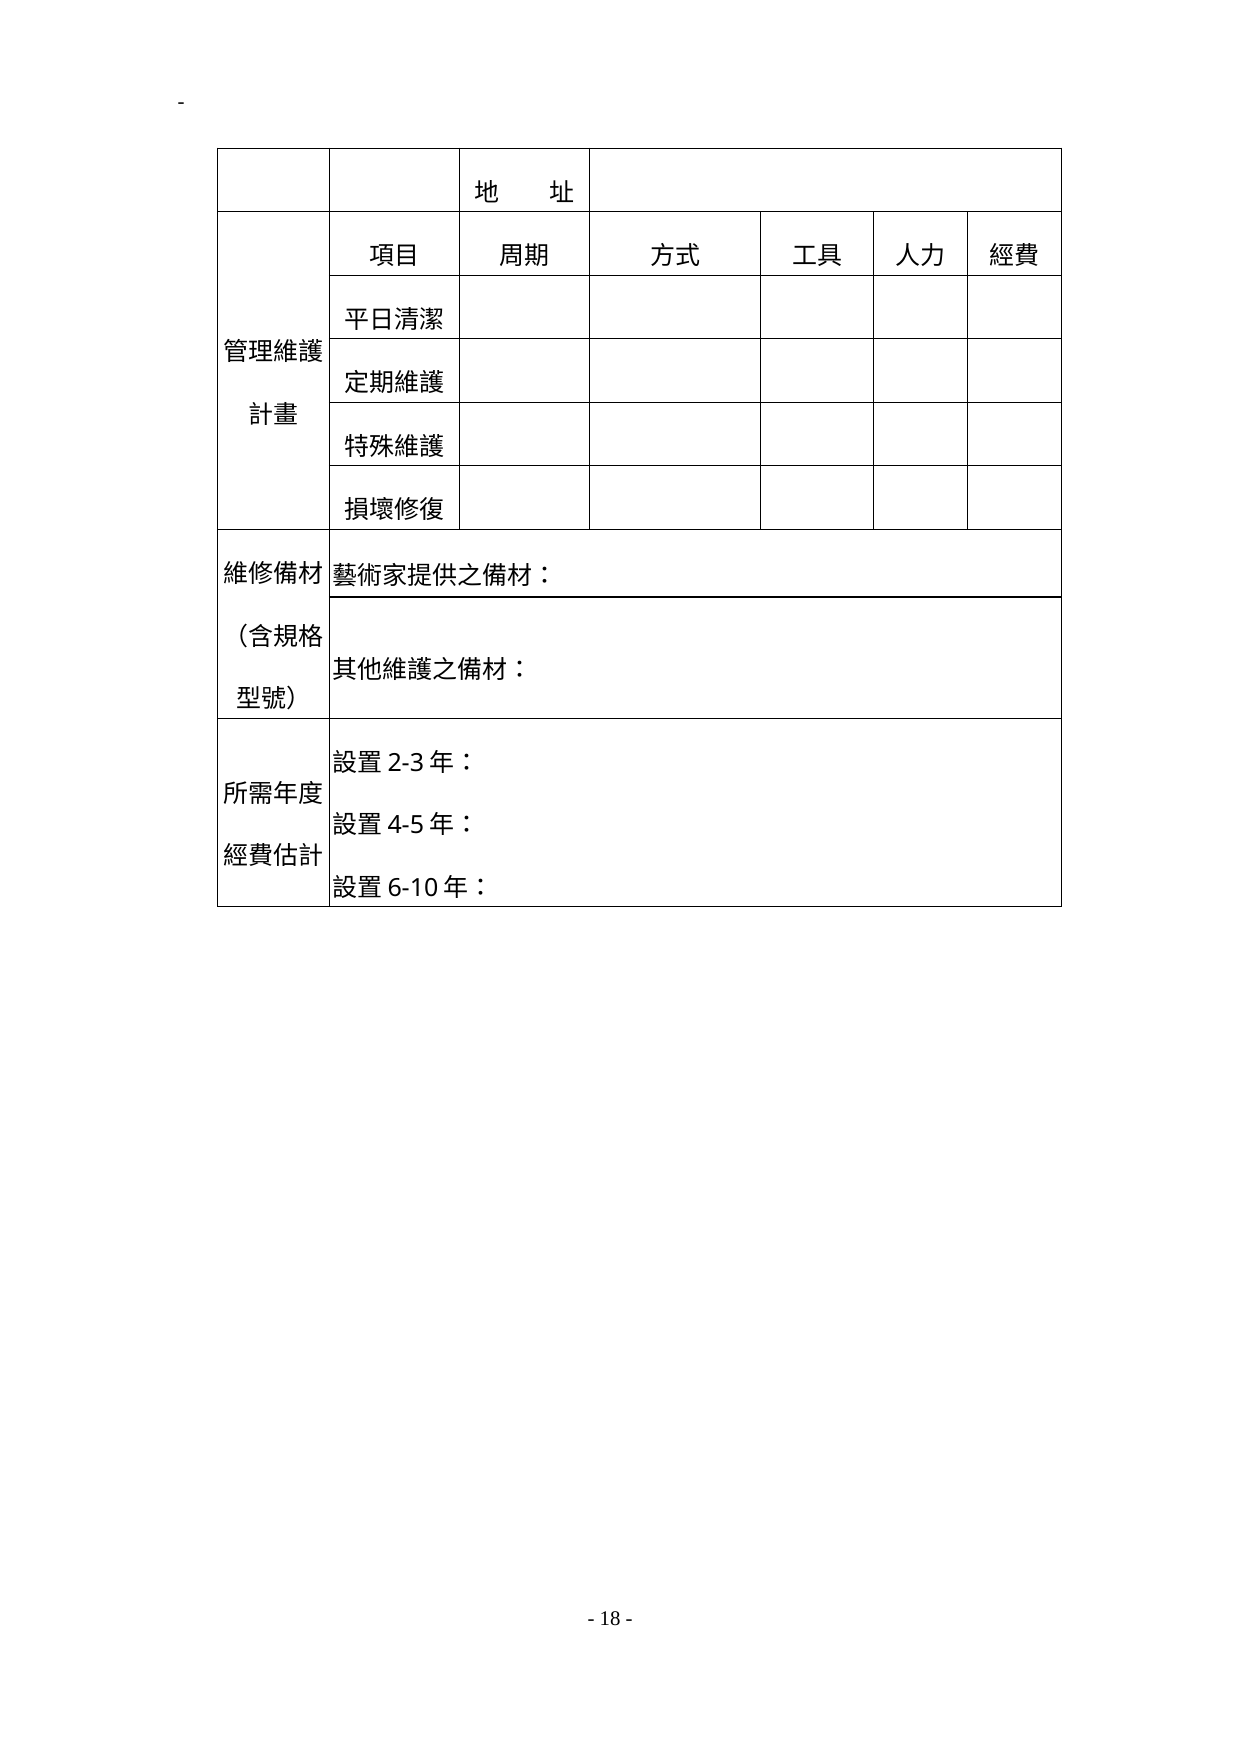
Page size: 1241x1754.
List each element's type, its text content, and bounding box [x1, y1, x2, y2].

table_cell [874, 276, 967, 338]
table_cell [761, 403, 873, 465]
table_cell [590, 276, 760, 338]
table_cell 人力 [874, 212, 967, 275]
table_cell [874, 339, 967, 402]
table_cell 周期 [460, 212, 589, 275]
table_cell 特殊維護 [330, 403, 459, 465]
table_cell 設置2-3年： 設置4-5年： 設置6-10年： [330, 719, 1061, 906]
table_cell 其他維護之備材： [330, 598, 1061, 717]
table_cell [874, 466, 967, 529]
table_cell 地 址 [460, 149, 589, 211]
table_cell [968, 339, 1061, 402]
table_cell [761, 276, 873, 338]
table_cell [460, 466, 589, 529]
table_cell 藝術家提供之備材： [330, 530, 1061, 596]
table_cell [761, 466, 873, 529]
table_cell [590, 403, 760, 465]
table_cell 定期維護 [330, 339, 459, 402]
table_cell [460, 339, 589, 402]
table_cell [590, 339, 760, 402]
table_cell [460, 276, 589, 338]
table_cell [968, 403, 1061, 465]
table_cell 工具 [761, 212, 873, 275]
table_cell 管理維護計畫 [218, 212, 329, 529]
table_cell [330, 149, 459, 211]
table_cell 經費 [968, 212, 1061, 275]
table_cell [218, 149, 329, 211]
table_cell 方式 [590, 212, 760, 275]
table_cell 損壞修復 [330, 466, 459, 529]
table_cell 項目 [330, 212, 459, 275]
table_cell [460, 403, 589, 465]
table_cell [968, 276, 1061, 338]
table_cell 平日清潔 [330, 276, 459, 338]
table_cell [761, 339, 873, 402]
table_cell [590, 466, 760, 529]
table_cell 所需年度 經費估計 [218, 719, 329, 906]
table_cell [874, 403, 967, 465]
table_cell 維修備材 （含規格型號） [218, 530, 329, 717]
table_cell [590, 149, 1061, 211]
table_cell [968, 466, 1061, 529]
